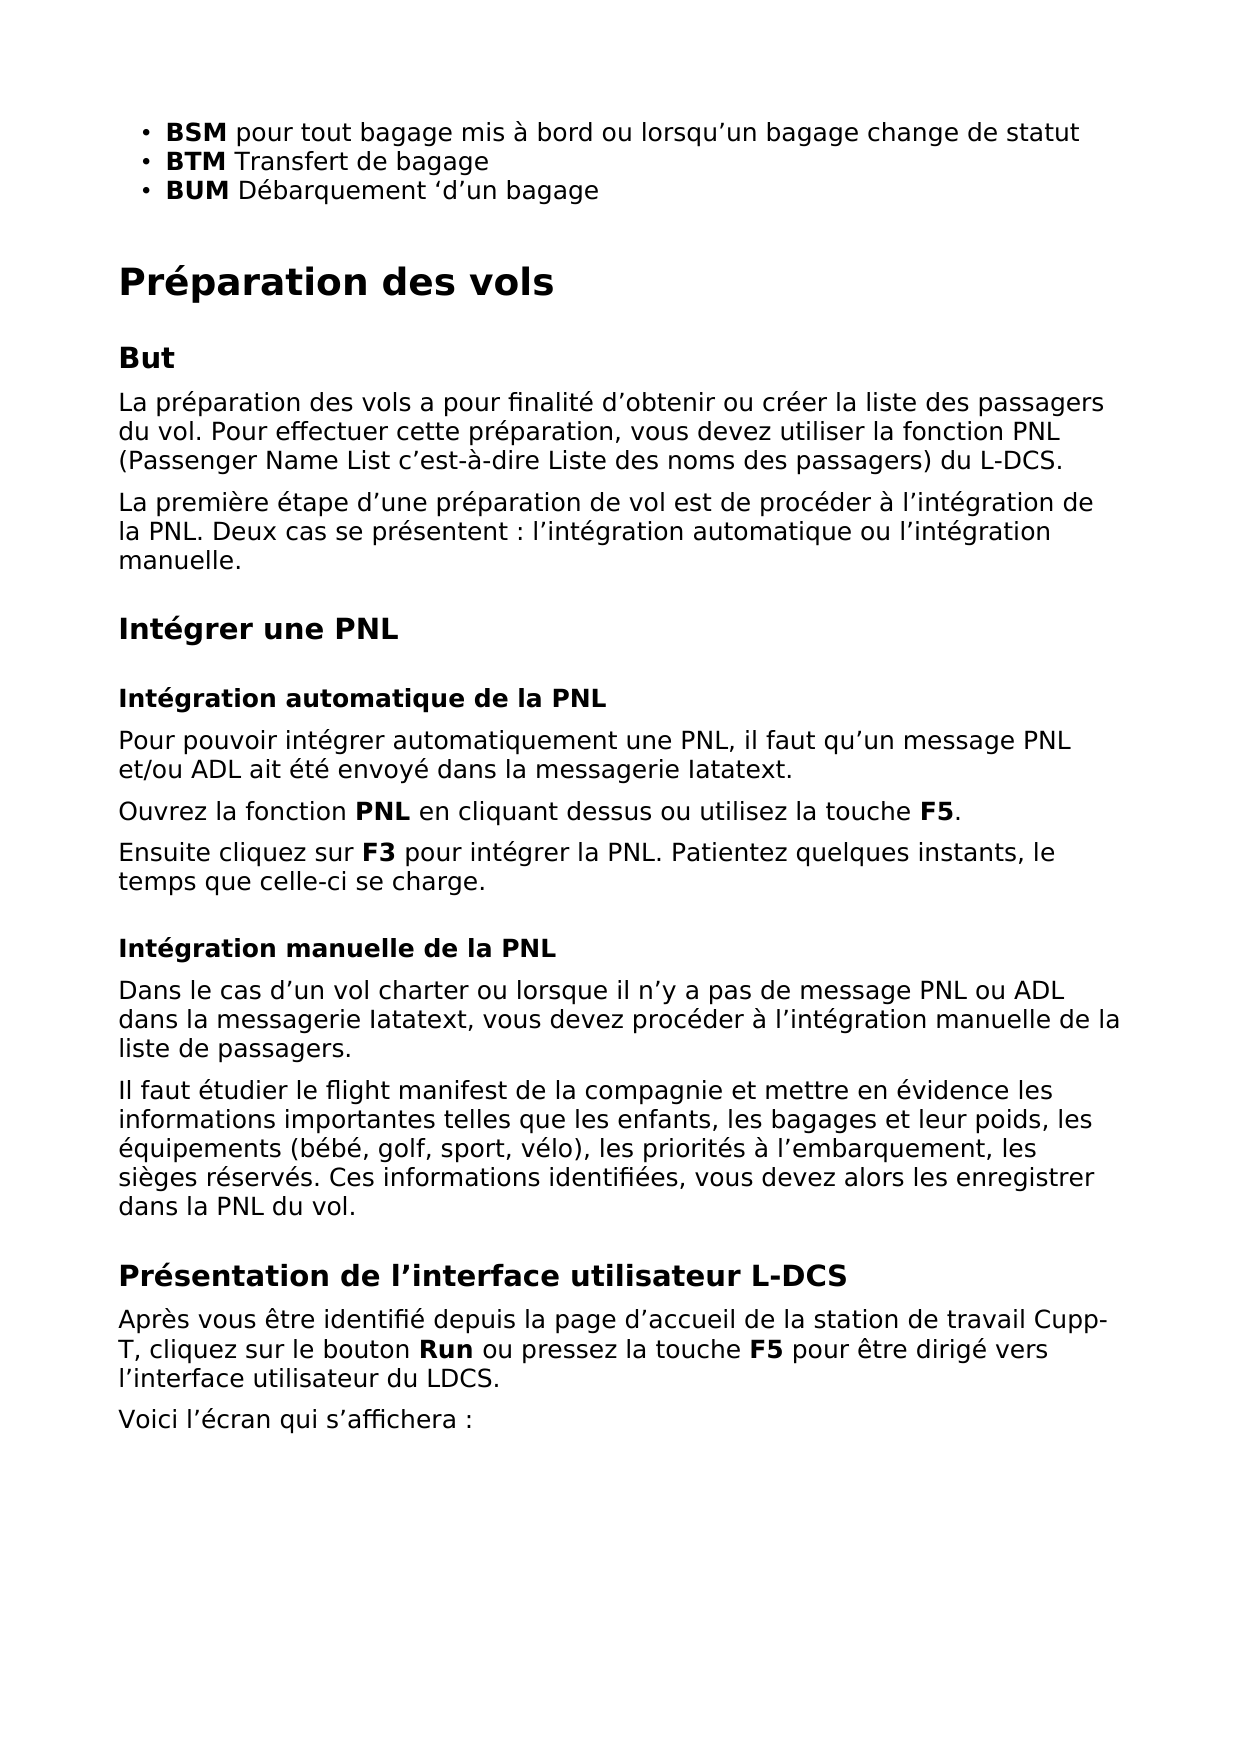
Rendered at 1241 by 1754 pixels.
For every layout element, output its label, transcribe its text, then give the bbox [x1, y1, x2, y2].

subtitle But [118, 341, 1122, 375]
text Dans le cas d’un vol charter ou lorsque il n’y a pas de message PNL ou ADL dans la messagerie Iatatext, vous devez procéder à l’intégration manuelle de la liste de passagers. [118, 976, 1122, 1063]
text Voici l’écran qui s’affichera : [118, 1406, 1122, 1435]
text Après vous être identifié depuis la page d’accueil de la station de travail Cupp-T, cliquez sur le bouton Run ou pressez la touche F5 pour être dirigé vers l’interface utilisateur du LDCS. [118, 1306, 1122, 1393]
list BUM Débarquement ‘d’un bagage [142, 176, 1122, 206]
text Pour pouvoir intégrer automatiquement une PNL, il faut qu’un message PNL et/ou ADL ait été envoyé dans la messagerie Iatatext. [118, 726, 1122, 784]
text Ouvrez la fonction PNL en cliquant dessus ou utilisez la touche F5. [118, 797, 1122, 826]
subtitle Intégrer une PNL [118, 613, 1122, 647]
subtitle Préparation des vols [118, 260, 1122, 304]
subtitle Intégration automatique de la PNL [118, 684, 1122, 713]
subtitle Intégration manuelle de la PNL [118, 934, 1122, 963]
text La première étape d’une préparation de vol est de procéder à l’intégration de la PNL. Deux cas se présentent : l’intégration automatique ou l’intégration manuelle. [118, 488, 1122, 575]
text La préparation des vols a pour finalité d’obtenir ou créer la liste des passagers du vol. Pour effectuer cette préparation, vous devez utiliser la fonction PNL (Passenger Name List c’est-à-dire Liste des noms des passagers) du L-DCS. [118, 388, 1122, 475]
subtitle Présentation de l’interface utilisateur L-DCS [118, 1259, 1122, 1293]
text Ensuite cliquez sur F3 pour intégrer la PNL. Patientez quelques instants, le temps que celle-ci se charge. [118, 838, 1122, 897]
text Il faut étudier le flight manifest de la compagnie et mettre en évidence les informations importantes telles que les enfants, les bagages et leur poids, les équipements (bébé, golf, sport, vélo), les priorités à l’embarquement, les sièges réservés. Ces informations identifiées, vous devez alors les enregistrer dans la PNL du vol. [118, 1076, 1122, 1222]
list BTM Transfert de bagage [142, 147, 1122, 176]
list BSM pour tout bagage mis à bord ou lorsqu’un bagage change de statut [142, 118, 1122, 147]
